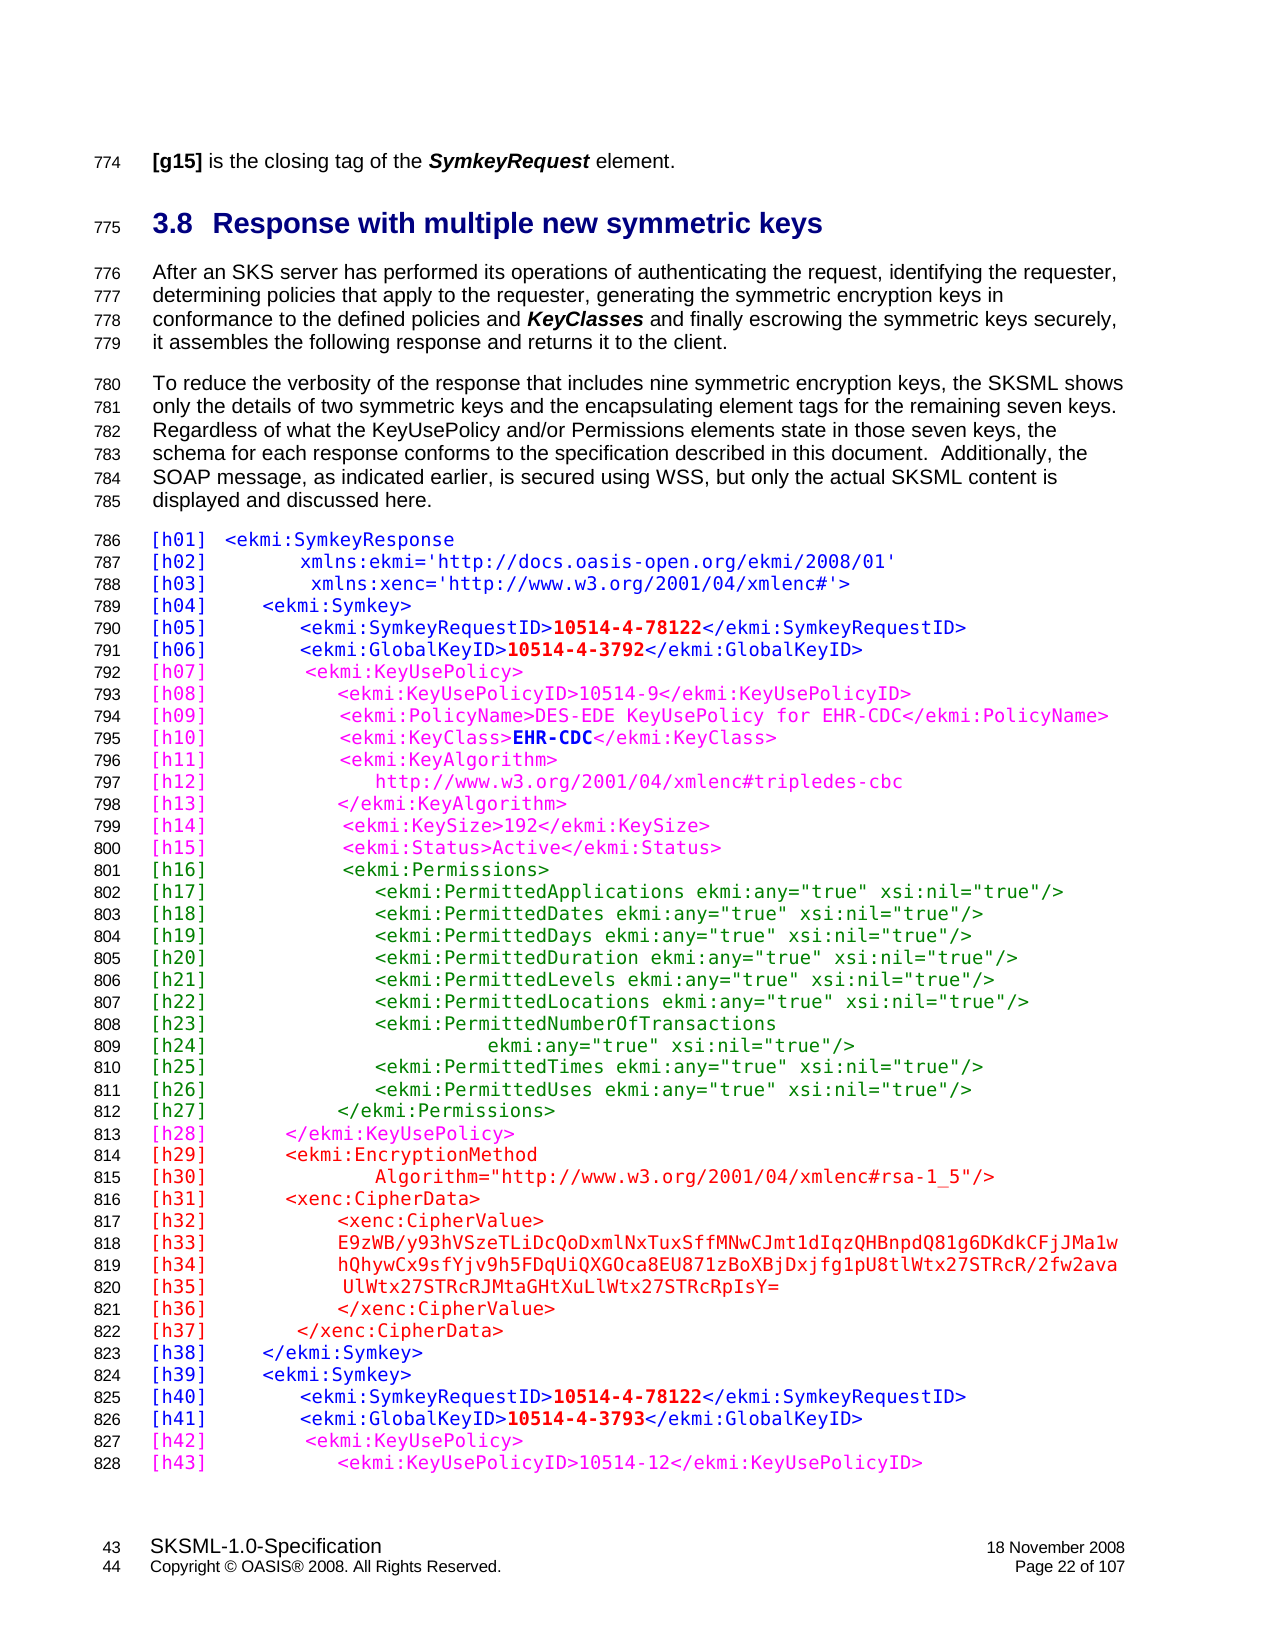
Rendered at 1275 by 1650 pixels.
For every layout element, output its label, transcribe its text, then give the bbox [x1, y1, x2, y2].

text To reduce the verbosity of the response that includes nine symmetric encryption keys, the SKSML shows only the details of two symmetric keys and the encapsulating element tags for the remaining seven keys. Regardless of what the KeyUsePolicy and/or Permissions elements state in those seven keys, the schema for each response conforms to the specification described in this document. Additionally, the SOAP message, as indicated earlier, is secured using WSS, but only the actual SKSML content is displayed and discussed here. [152, 371, 1125, 512]
text [h01] <ekmi:SymkeyResponse [h02] xmlns:ekmi='http://docs.oasis-open.org/ekmi/2008/01' [h03] xmlns:xenc='http://www.w3.org/2001/04/xmlenc#'> [h04] <ekmi:Symkey> [h05] <ekmi:SymkeyRequestID>10514-4-78122</ekmi:SymkeyRequestID> [h06] <ekmi:GlobalKeyID>10514-4-3792</ekmi:GlobalKeyID> [h07] <ekmi:KeyUsePolicy> [h08] <ekmi:KeyUsePolicyID>10514-9</ekmi:KeyUsePolicyID> [h09] <ekmi:PolicyName>DES-EDE KeyUsePolicy for EHR-CDC</ekmi:PolicyName> [h10] <ekmi:KeyClass>EHR-CDC</ekmi:KeyClass> [h11] <ekmi:KeyAlgorithm> [h12] http://www.w3.org/2001/04/xmlenc#tripledes-cbc [h13] </ekmi:KeyAlgorithm> [h14] <ekmi:KeySize>192</ekmi:KeySize> [h15] <ekmi:Status>Active</ekmi:Status> [h16] <ekmi:Permissions> [h17] <ekmi:PermittedApplications ekmi:any="true" xsi:nil="true"/> [h18] <ekmi:PermittedDates ekmi:any="true" xsi:nil="true"/> [h19] <ekmi:PermittedDays ekmi:any="true" xsi:nil="true"/> [h20] <ekmi:PermittedDuration ekmi:any="true" xsi:nil="true"/> [h21] <ekmi:PermittedLevels ekmi:any="true" xsi:nil="true"/> [h22] <ekmi:PermittedLocations ekmi:any="true" xsi:nil="true"/> [h23] <ekmi:PermittedNumberOfTransactions [h24] ekmi:any="true" xsi:nil="true"/> [h25] <ekmi:PermittedTimes ekmi:any="true" xsi:nil="true"/> [h26] <ekmi:PermittedUses ekmi:any="true" xsi:nil="true"/> [h27] </ekmi:Permissions> [h28] </ekmi:KeyUsePolicy> [h29] <ekmi:EncryptionMethod [h30] Algorithm="http://www.w3.org/2001/04/xmlenc#rsa-1_5"/> [h31] <xenc:CipherData> [h32] <xenc:CipherValue> [h33] E9zWB/y93hVSzeTLiDcQoDxmlNxTuxSffMNwCJmt1dIqzQHBnpdQ81g6DKdkCFjJMa1w [h34] hQhywCx9sfYjv9h5FDqUiQXGOca8EU871zBoXBjDxjfg1pU8tlWtx27STRcR/2fw2ava [h35] UlWtx27STRcRJMtaGHtXuLlWtx27STRcRpIsY= [h36] </xenc:CipherValue> [h37] </xenc:CipherData> [h38] </ekmi:Symkey> [h39] <ekmi:Symkey> [h40] <ekmi:SymkeyRequestID>10514-4-78122</ekmi:SymkeyRequestID> [h41] <ekmi:GlobalKeyID>10514-4-3793</ekmi:GlobalKeyID> [h42] <ekmi:KeyUsePolicy> [h43] <ekmi:KeyUsePolicyID>10514-12</ekmi:KeyUsePolicyID> [150, 529, 1125, 1474]
subtitle Response with multiple new symmetric keys [152, 207, 1125, 239]
text After an SKS server has performed its operations of authenticating the request, identifying the requester, determining policies that apply to the requester, generating the symmetric encryption keys in conformance to the defined policies and KeyClasses and finally escrowing the symmetric keys securely, it assembles the following response and returns it to the client. [152, 260, 1125, 354]
text [g15] is the closing tag of the SymkeyRequest element. [152, 150, 1125, 173]
